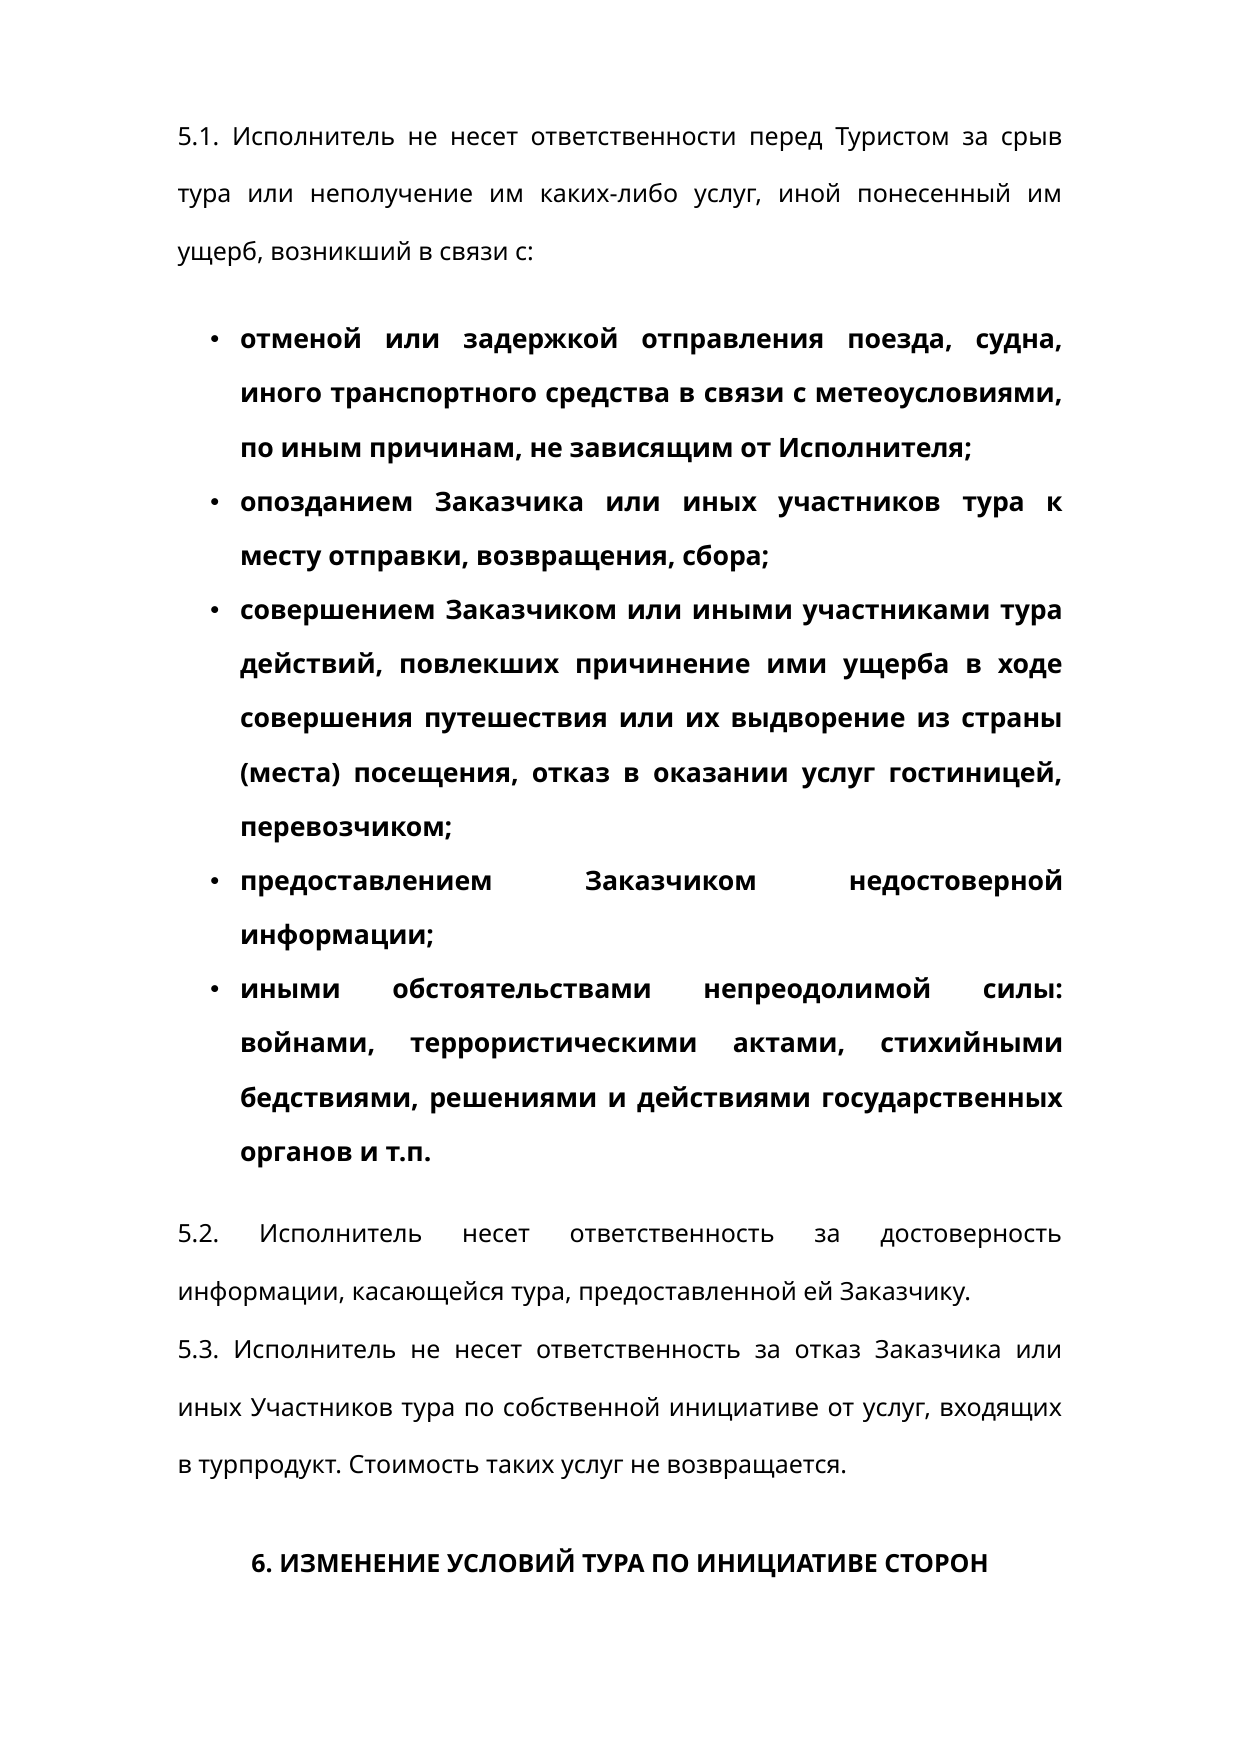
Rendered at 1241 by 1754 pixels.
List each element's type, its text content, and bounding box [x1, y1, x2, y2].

list предоставлением Заказчиком недостоверной информации; [240, 862, 1063, 952]
text 5.2. Исполнитель несет ответственность за достоверность информации, касающейся тура, предоставленной ей Заказчику. [177, 1216, 1063, 1308]
list отменой или задержкой отправления поезда, судна, иного транспортного средства в связи с метеоусловиями, по иным причинам, не зависящим от Исполнителя; [240, 320, 1063, 465]
text 6. ИЗМЕНЕНИЕ УСЛОВИЙ ТУРА ПО ИНИЦИАТИВЕ СТОРОН [118, 1546, 1122, 1580]
text 5.1. Исполнитель не несет ответственности перед Туристом за срыв тура или неполучение им каких-либо услуг, иной понесенный им ущерб, возникший в связи с: [177, 118, 1063, 268]
text 5.3. Исполнитель не несет ответственность за отказ Заказчика или иных Участников тура по собственной инициативе от услуг, входящих в турпродукт. Стоимость таких услуг не возвращается. [177, 1331, 1063, 1481]
list совершением Заказчиком или иными участниками тура действий, повлекших причинение ими ущерба в ходе совершения путешествия или их выдворение из страны (места) посещения, отказ в оказании услуг гостиницей, перевозчиком; [240, 591, 1063, 844]
list иными обстоятельствами непреодолимой силы: войнами, террористическими актами, стихийными бедствиями, решениями и действиями государственных органов и т.п. [240, 970, 1063, 1169]
list опозданием Заказчика или иных участников тура к месту отправки, возвращения, сбора; [240, 483, 1063, 573]
